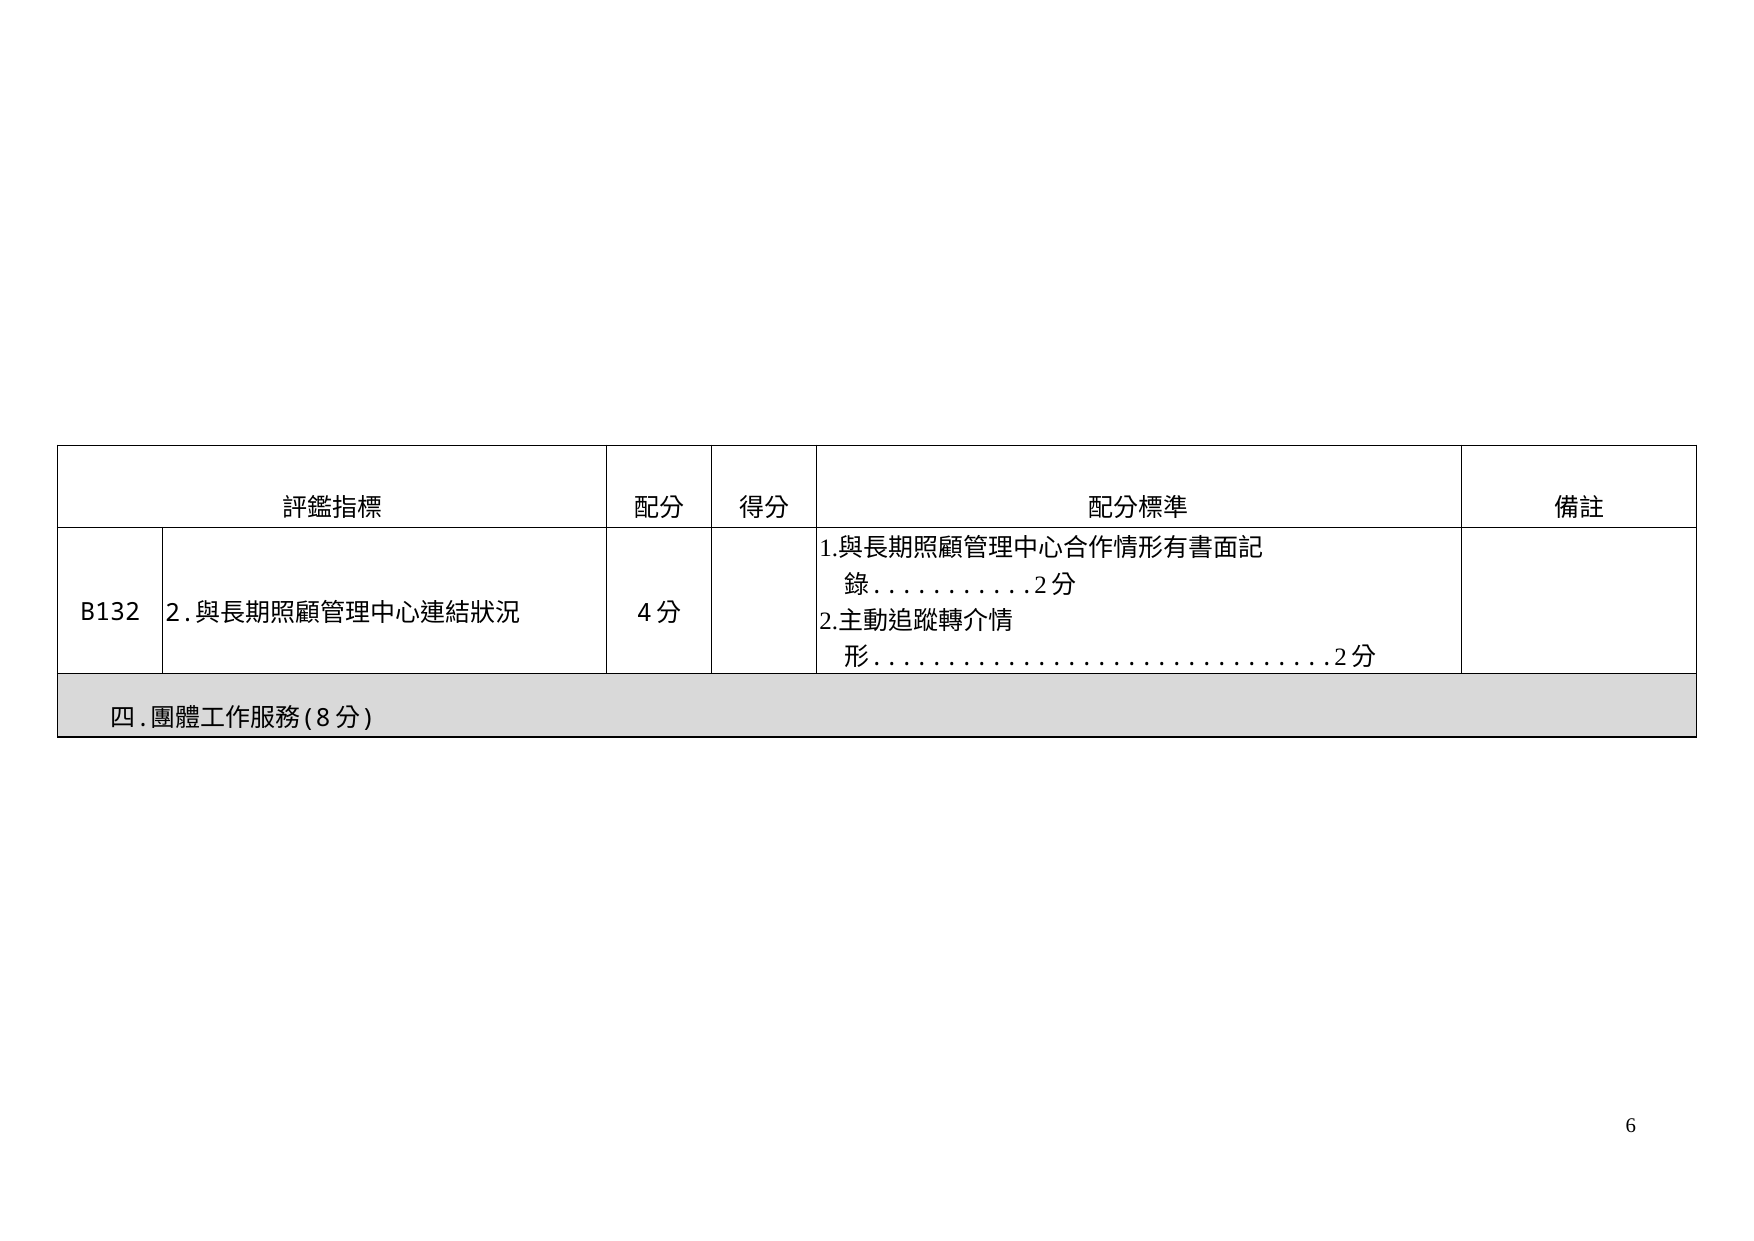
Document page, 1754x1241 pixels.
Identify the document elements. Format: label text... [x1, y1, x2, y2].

table_cell 4分 [607, 528, 711, 673]
table_cell 四.團體工作服務(8分) [58, 674, 1696, 736]
table_header 備註 [1462, 446, 1696, 527]
table_cell 與長期照顧管理中心合作情形有書面記錄...........2分 主動追蹤轉介情形...............................2分 [817, 528, 1461, 673]
table_header 評鑑指標 [58, 446, 606, 527]
table_header 配分 [607, 446, 711, 527]
table_header 配分標準 [817, 446, 1461, 527]
table_cell [712, 528, 816, 673]
table_cell 2.與長期照顧管理中心連結狀況 [163, 528, 606, 673]
table_header 得分 [712, 446, 816, 527]
table_cell B132 [58, 528, 162, 673]
table_cell [1462, 528, 1696, 673]
